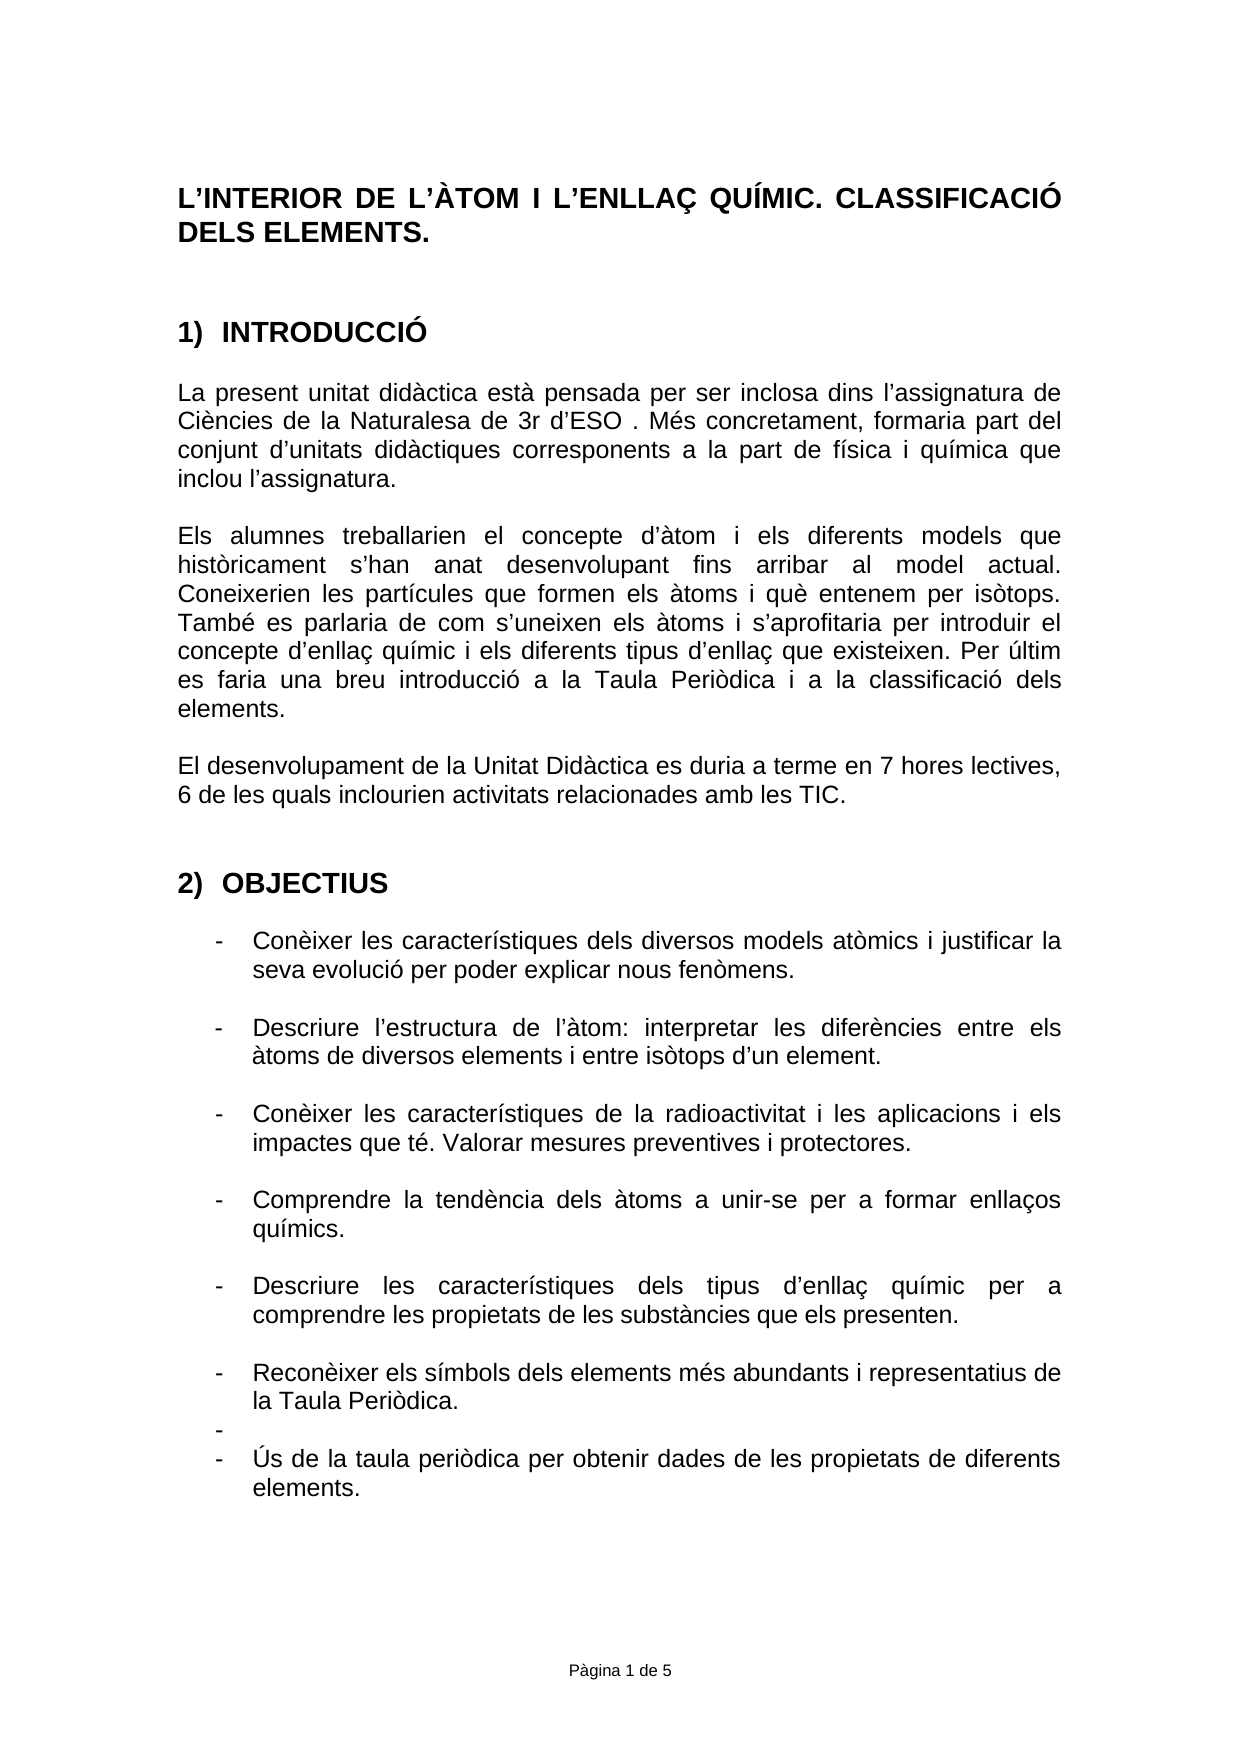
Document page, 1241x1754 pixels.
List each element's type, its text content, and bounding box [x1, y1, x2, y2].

text El desenvolupament de la Unitat Didàctica es duria a terme en 7 hores lectives, 6 de les quals inclourien activitats relacionades amb les TIC. [177, 751, 1063, 809]
list Descriure les característiques dels tipus d’enllaç químic per a comprendre les propietats de les substàncies que els presenten. [215, 1271, 1063, 1329]
text Els alumnes treballarien el concepte d’àtom i els diferents models que històricament s’han anat desenvolupant fins arribar al model actual. Coneixerien les partícules que formen els àtoms i què entenem per isòtops. També es parlaria de com s’uneixen els àtoms i s’aprofitaria per introduir el concepte d’enllaç químic i els diferents tipus d’enllaç que existeixen. Per últim es faria una breu introducció a la Taula Periòdica i a la classificació dels elements. [177, 521, 1063, 723]
list Conèixer les característiques dels diversos models atòmics i justificar la seva evolució per poder explicar nous fenòmens. [215, 926, 1063, 984]
list Descriure l’estructura de l’àtom: interpretar les diferències entre els àtoms de diversos elements i entre isòtops d’un element. [214, 1012, 1063, 1070]
list Ús de la taula periòdica per obtenir dades de les propietats de diferents elements. [215, 1444, 1063, 1501]
list Comprendre la tendència dels àtoms a unir-se per a formar enllaços químics. [215, 1185, 1063, 1242]
text La present unitat didàctica està pensada per ser inclosa dins l’assignatura de Ciències de la Naturalesa de 3r d’ESO . Més concretament, formaria part del conjunt d’unitats didàctiques corresponents a la part de física i química que inclou l’assignatura. [177, 378, 1063, 493]
list INTRODUCCIÓ [177, 315, 1063, 349]
list Conèixer les característiques de la radioactivitat i les aplicacions i els impactes que té. Valorar mesures preventives i protectores. [215, 1099, 1063, 1156]
list Reconèixer els símbols dels elements més abundants i representatius de la Taula Periòdica. [215, 1357, 1063, 1415]
list OBJECTIUS [177, 866, 1063, 900]
text L’INTERIOR DE L’ÀTOM I L’ENLLAÇ QUÍMIC. CLASSIFICACIÓ DELS ELEMENTS. [177, 181, 1063, 248]
